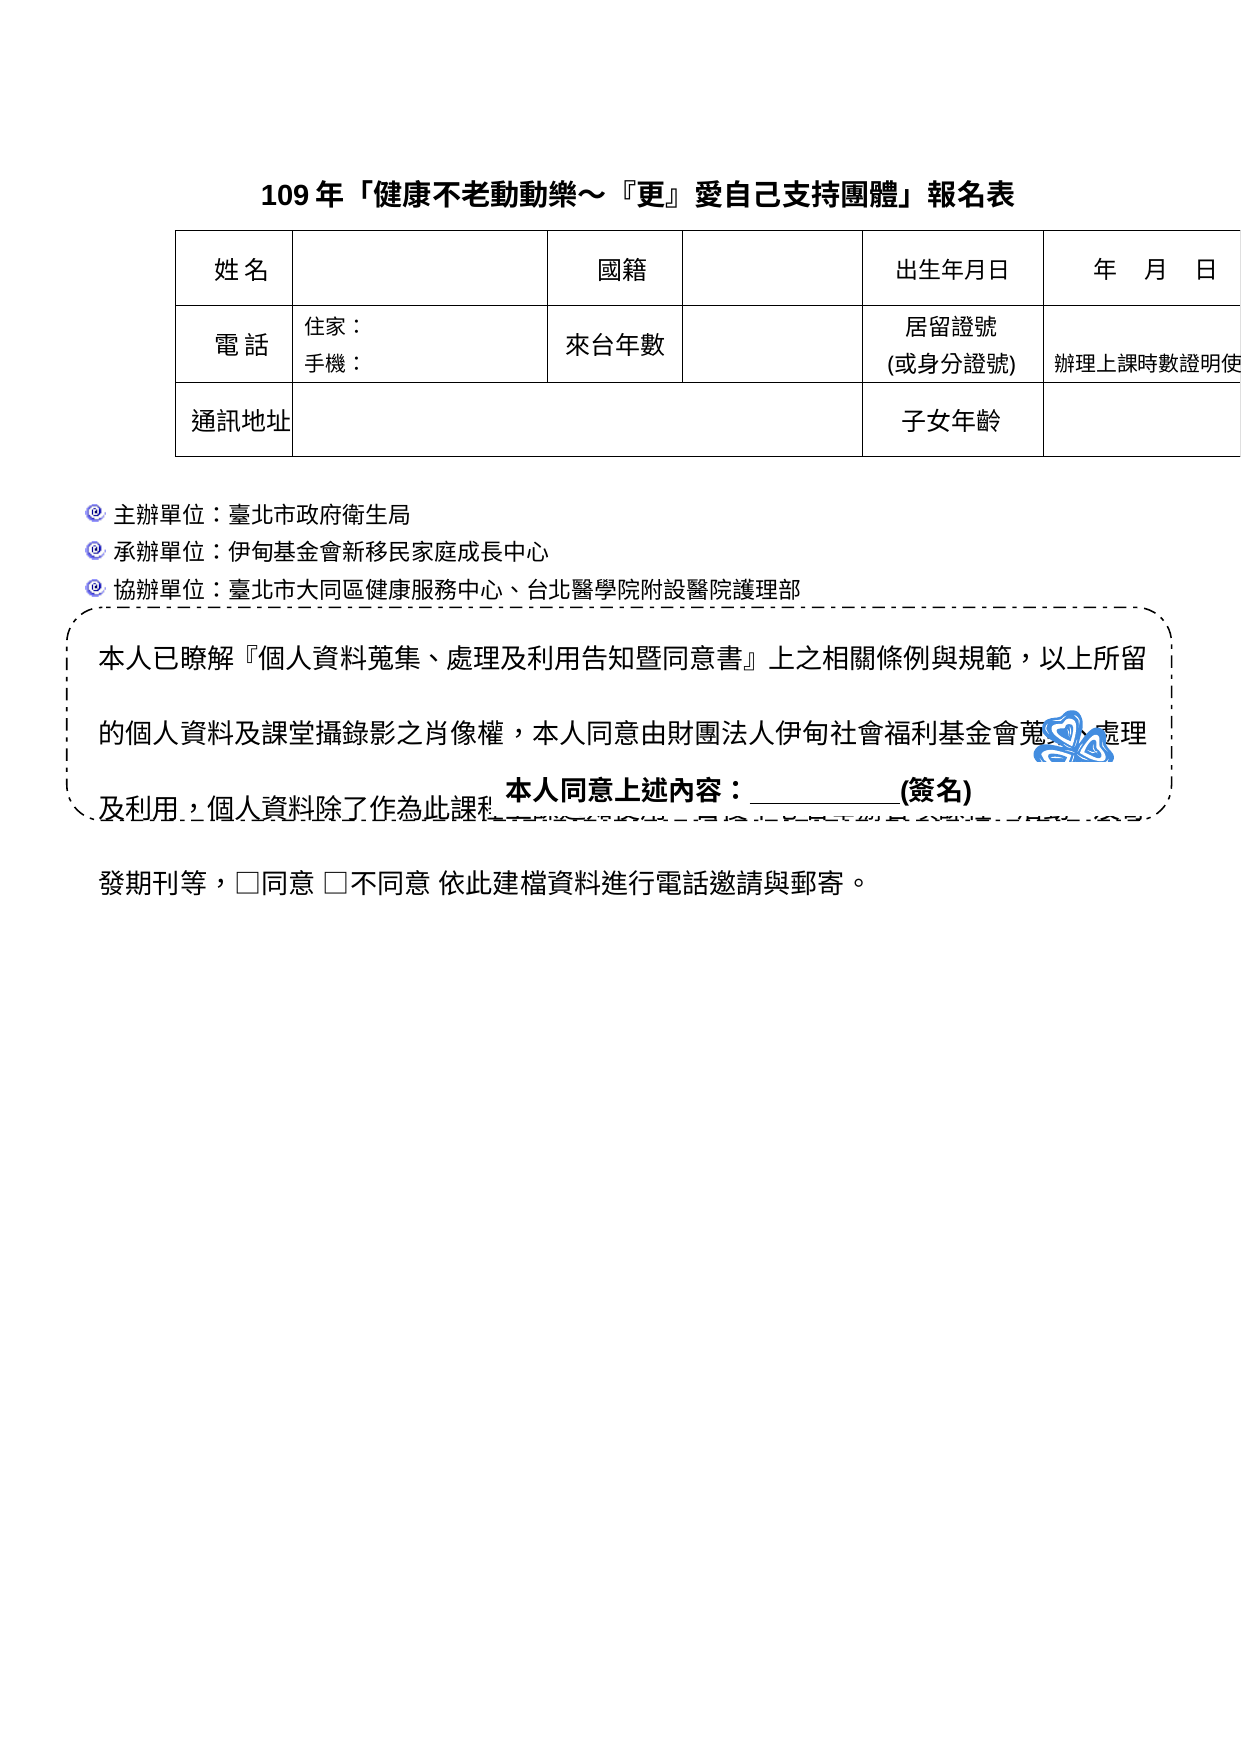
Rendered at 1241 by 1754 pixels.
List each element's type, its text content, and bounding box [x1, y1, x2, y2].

table_cell 住家： 手機： [293, 306, 547, 382]
table_cell 來台年數 [548, 306, 682, 382]
list 承辦單位：伊甸基金會新移民家庭成長中心 [84, 532, 1147, 569]
table_header [293, 231, 547, 305]
list 協辦單位：臺北市大同區健康服務中心、台北醫學院附設醫院護理部 [84, 569, 1147, 607]
list 主辦單位：臺北市政府衛生局 [84, 494, 1147, 532]
picture [85, 504, 106, 522]
text 本人同意上述內容： (簽名) [506, 769, 1141, 809]
text 109年「健康不老動動樂～『更』愛自己支持團體」報名表 [172, 155, 1103, 230]
table_header 年 月 日 [1044, 231, 1240, 305]
table_header 國籍 [548, 231, 682, 305]
table_cell 通訊地址 [176, 383, 292, 456]
table_cell 辦理上課時數證明使用 [1044, 306, 1240, 382]
table_cell [683, 306, 862, 382]
table_header 姓 名 [176, 231, 292, 305]
table_header [683, 231, 862, 305]
text 本人已瞭解『個人資料蒐集、處理及利用告知暨同意書』上之相關條例與規範，以上所留的個人資料及課堂攝錄影之肖像權，本人同意由財團法人伊甸社會福利基金會蒐集、處理及利用，個人資料除了作為此課程上課通知使用，日後中心若舉辦各項課程、活動、及寄發期刊等，□同意 □不同意 依此建檔資料進行電話邀請與郵寄。 [98, 619, 1156, 919]
picture [85, 579, 106, 597]
table_cell 子女年齡 [863, 383, 1043, 456]
table_cell 居留證號 (或身分證號) [863, 306, 1043, 382]
picture [85, 541, 106, 560]
table_cell 電 話 [176, 306, 292, 382]
table_cell [293, 383, 862, 456]
table_header 出生年月日 [863, 231, 1043, 305]
table_cell [1044, 383, 1240, 456]
